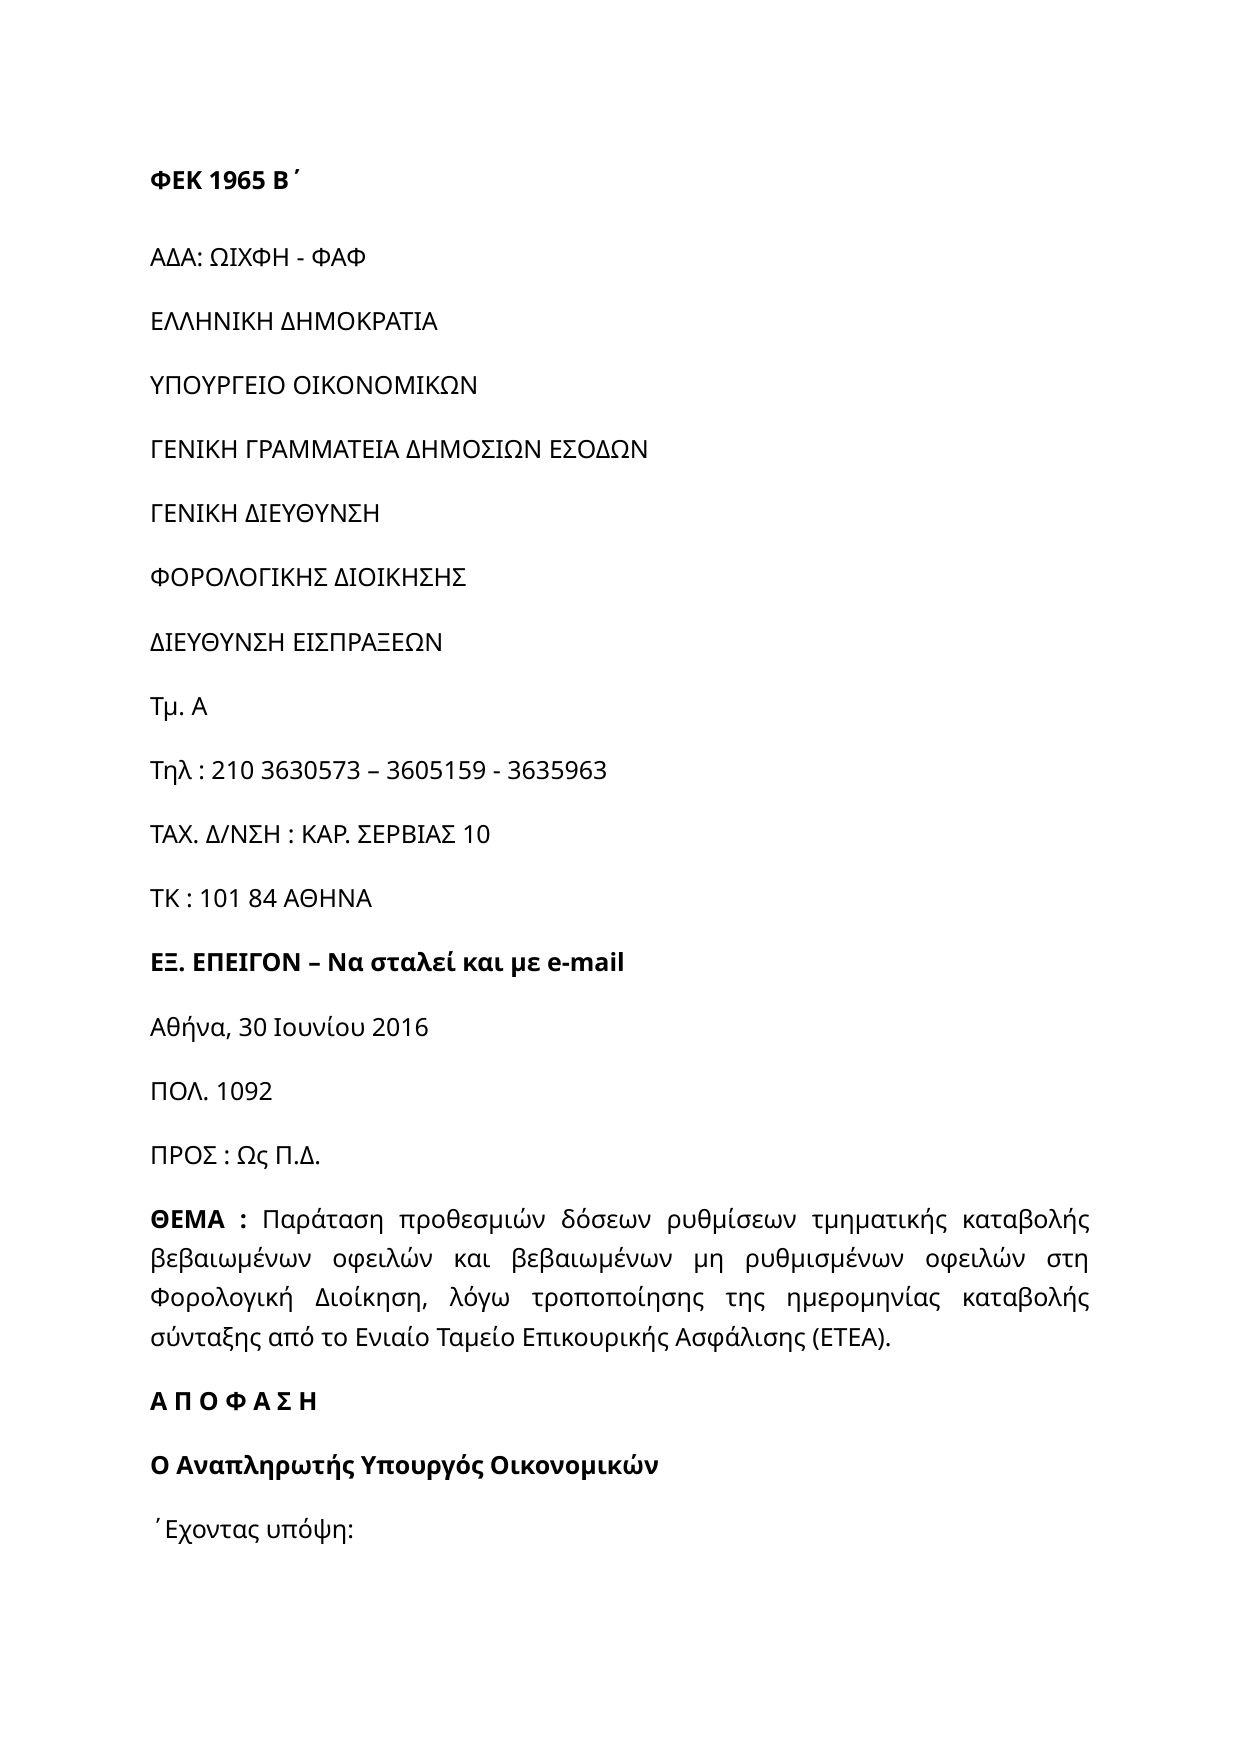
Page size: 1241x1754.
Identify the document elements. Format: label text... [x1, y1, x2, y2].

text Τηλ : 210 3630573 – 3605159 - 3635963 [150, 752, 1090, 787]
text ΕΞ. ΕΠΕΙΓΟΝ – Να σταλεί και με e-mail [150, 945, 1090, 979]
text ΔΙΕΥΘΥΝΣΗ ΕΙΣΠΡΑΞΕΩΝ [150, 624, 1090, 658]
text ΓΕΝΙΚΗ ΔΙΕΥΘΥΝΣΗ [150, 496, 1090, 530]
text ΦΟΡΟΛΟΓΙΚΗΣ ΔΙΟΙΚΗΣΗΣ [150, 560, 1090, 594]
text ΥΠΟΥΡΓΕΙΟ ΟΙΚΟΝΟΜΙΚΩΝ [150, 367, 1090, 402]
text ΤΑΧ. Δ/ΝΣΗ : ΚΑΡ. ΣΕΡΒΙΑΣ 10 [150, 817, 1090, 851]
title ΦΕΚ 1965 Β΄ [150, 162, 1090, 197]
text ΤΚ : 101 84 ΑΘΗΝΑ [150, 881, 1090, 915]
text ΓΕΝΙΚΗ ΓΡΑΜΜΑΤΕΙΑ ΔΗΜΟΣΙΩΝ ΕΣΟΔΩΝ [150, 432, 1090, 466]
text ΄Εχοντας υπόψη: [150, 1512, 1090, 1546]
text Ο Αναπληρωτής Υπουργός Οικονομικών [150, 1447, 1090, 1482]
text Α Π Ο Φ Α Σ Η [150, 1383, 1090, 1417]
text ΕΛΛΗΝΙΚΗ ΔΗΜΟΚΡΑΤΙΑ [150, 303, 1090, 337]
text Τμ. Α [150, 688, 1090, 722]
text ΑΔΑ: ΩΙΧΦΗ - ΦΑΦ [150, 239, 1090, 273]
text Αθήνα, 30 Ιουνίου 2016 [150, 1009, 1090, 1043]
text ΠΟΛ. 1092 [150, 1073, 1090, 1107]
text ΠΡΟΣ : Ως Π.Δ. [150, 1137, 1090, 1172]
text ΘΕΜΑ : Παράταση προθεσμιών δόσεων ρυθμίσεων τμηματικής καταβολής βεβαιωμένων οφειλών και βεβαιωμένων μη ρυθμισμένων οφειλών στη Φορολογική Διοίκηση, λόγω τροποποίησης της ημερομηνίας καταβολής σύνταξης από το Ενιαίο Ταμείο Επικουρικής Ασφάλισης (ΕΤΕΑ). [150, 1202, 1090, 1353]
